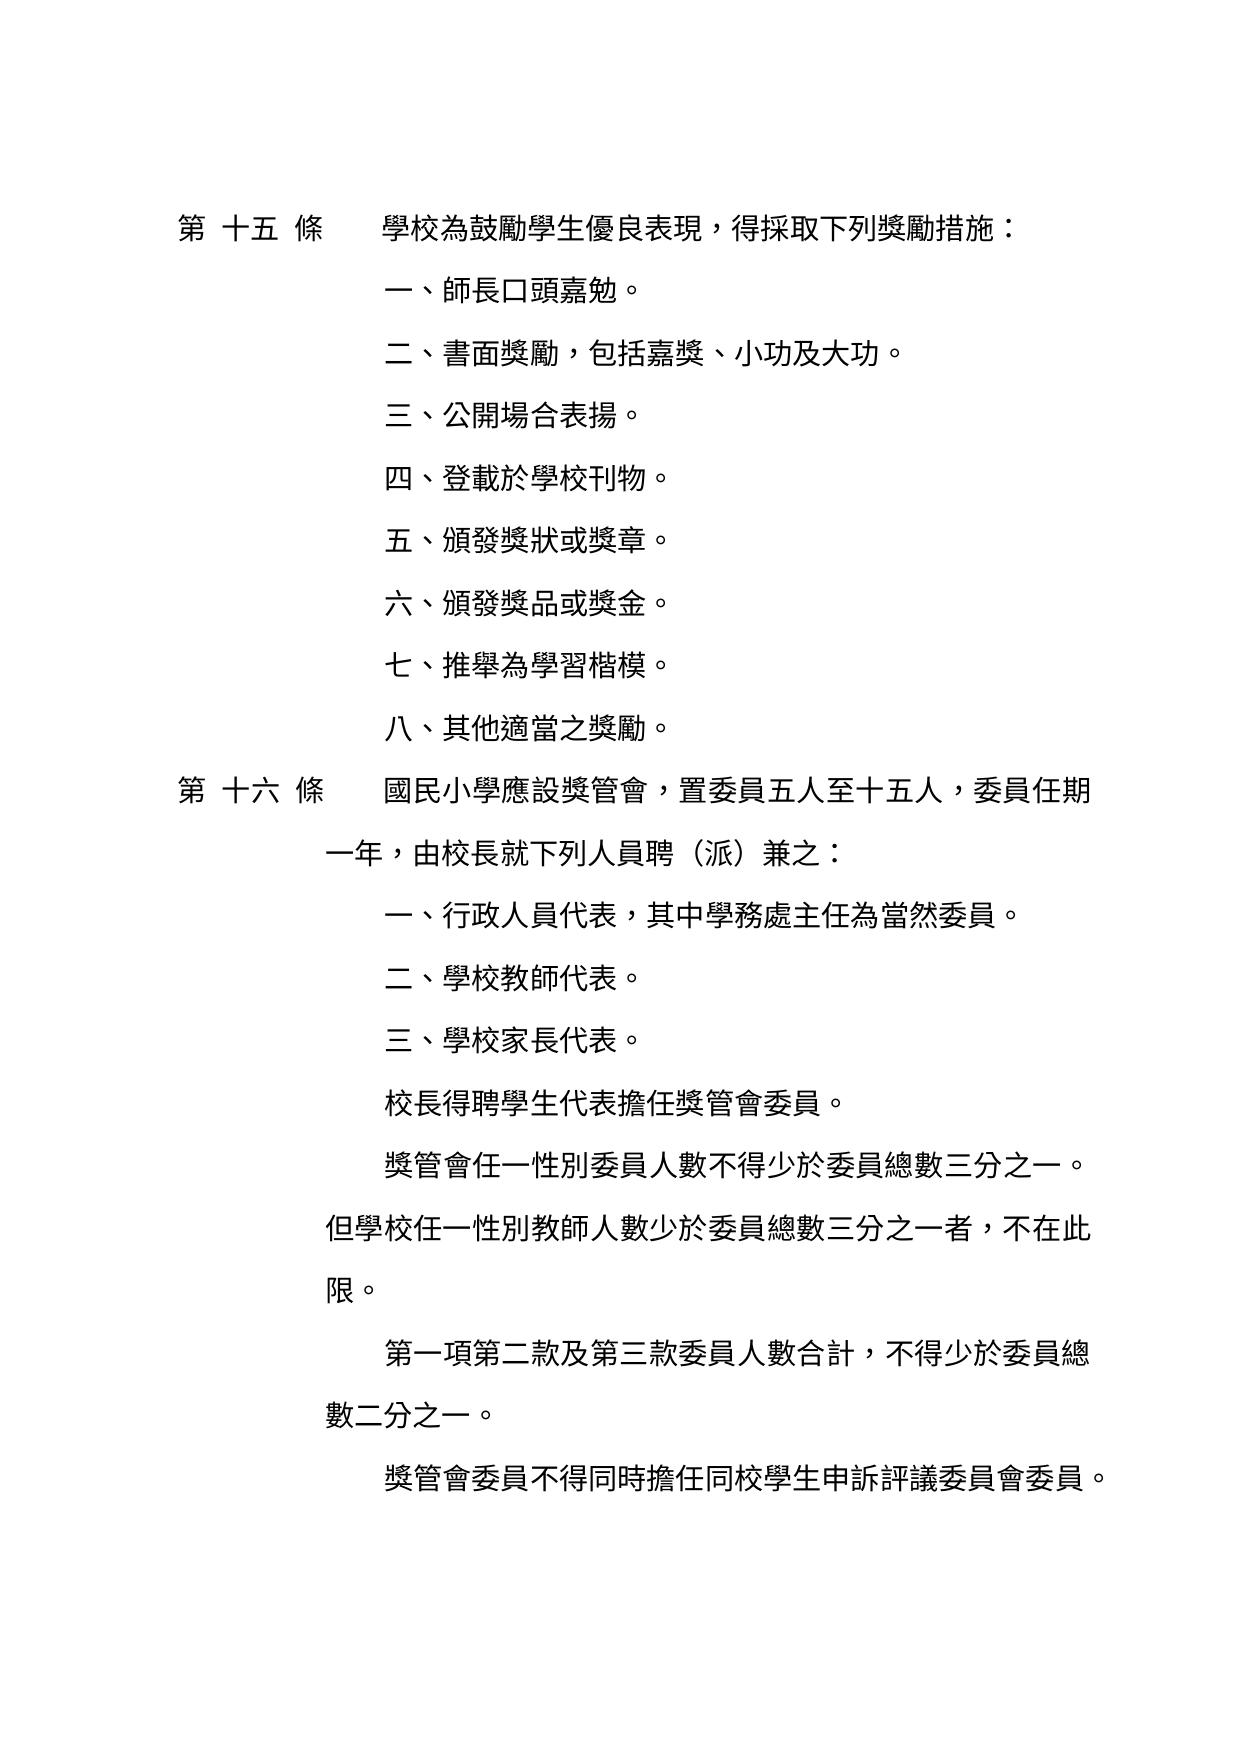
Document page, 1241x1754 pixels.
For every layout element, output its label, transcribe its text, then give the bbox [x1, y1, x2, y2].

text 第 十六 條 國民小學應設獎管會，置委員五人至十五人，委員任期一年，由校長就下列人員聘（派）兼之： [177, 747, 1092, 872]
text 六、頒發獎品或獎金。 [384, 560, 1092, 622]
text 二、書面獎勵，包括嘉獎、小功及大功。 [384, 310, 1092, 372]
text 一、行政人員代表，其中學務處主任為當然委員。 [384, 872, 1092, 935]
text 獎管會任一性別委員人數不得少於委員總數三分之一。但學校任一性別教師人數少於委員總數三分之一者，不在此限。 [325, 1122, 1092, 1310]
text 第 十五 條 學校為鼓勵學生優良表現，得採取下列獎勵措施： [177, 185, 1092, 247]
text 三、公開場合表揚。 [384, 372, 1092, 435]
text 八、其他適當之獎勵。 [384, 685, 1092, 747]
text 二、學校教師代表。 [384, 935, 1092, 997]
text 四、登載於學校刊物。 [384, 435, 1092, 497]
text 五、頒發獎狀或獎章。 [384, 497, 1092, 560]
text 獎管會委員不得同時擔任同校學生申訴評議委員會委員。 [325, 1435, 1092, 1497]
text 七、推舉為學習楷模。 [384, 622, 1092, 685]
text 一、師長口頭嘉勉。 [384, 247, 1092, 310]
text 三、學校家長代表。 [384, 997, 1092, 1060]
text 校長得聘學生代表擔任獎管會委員。 [325, 1060, 1092, 1122]
text 第一項第二款及第三款委員人數合計，不得少於委員總數二分之一。 [325, 1310, 1092, 1435]
